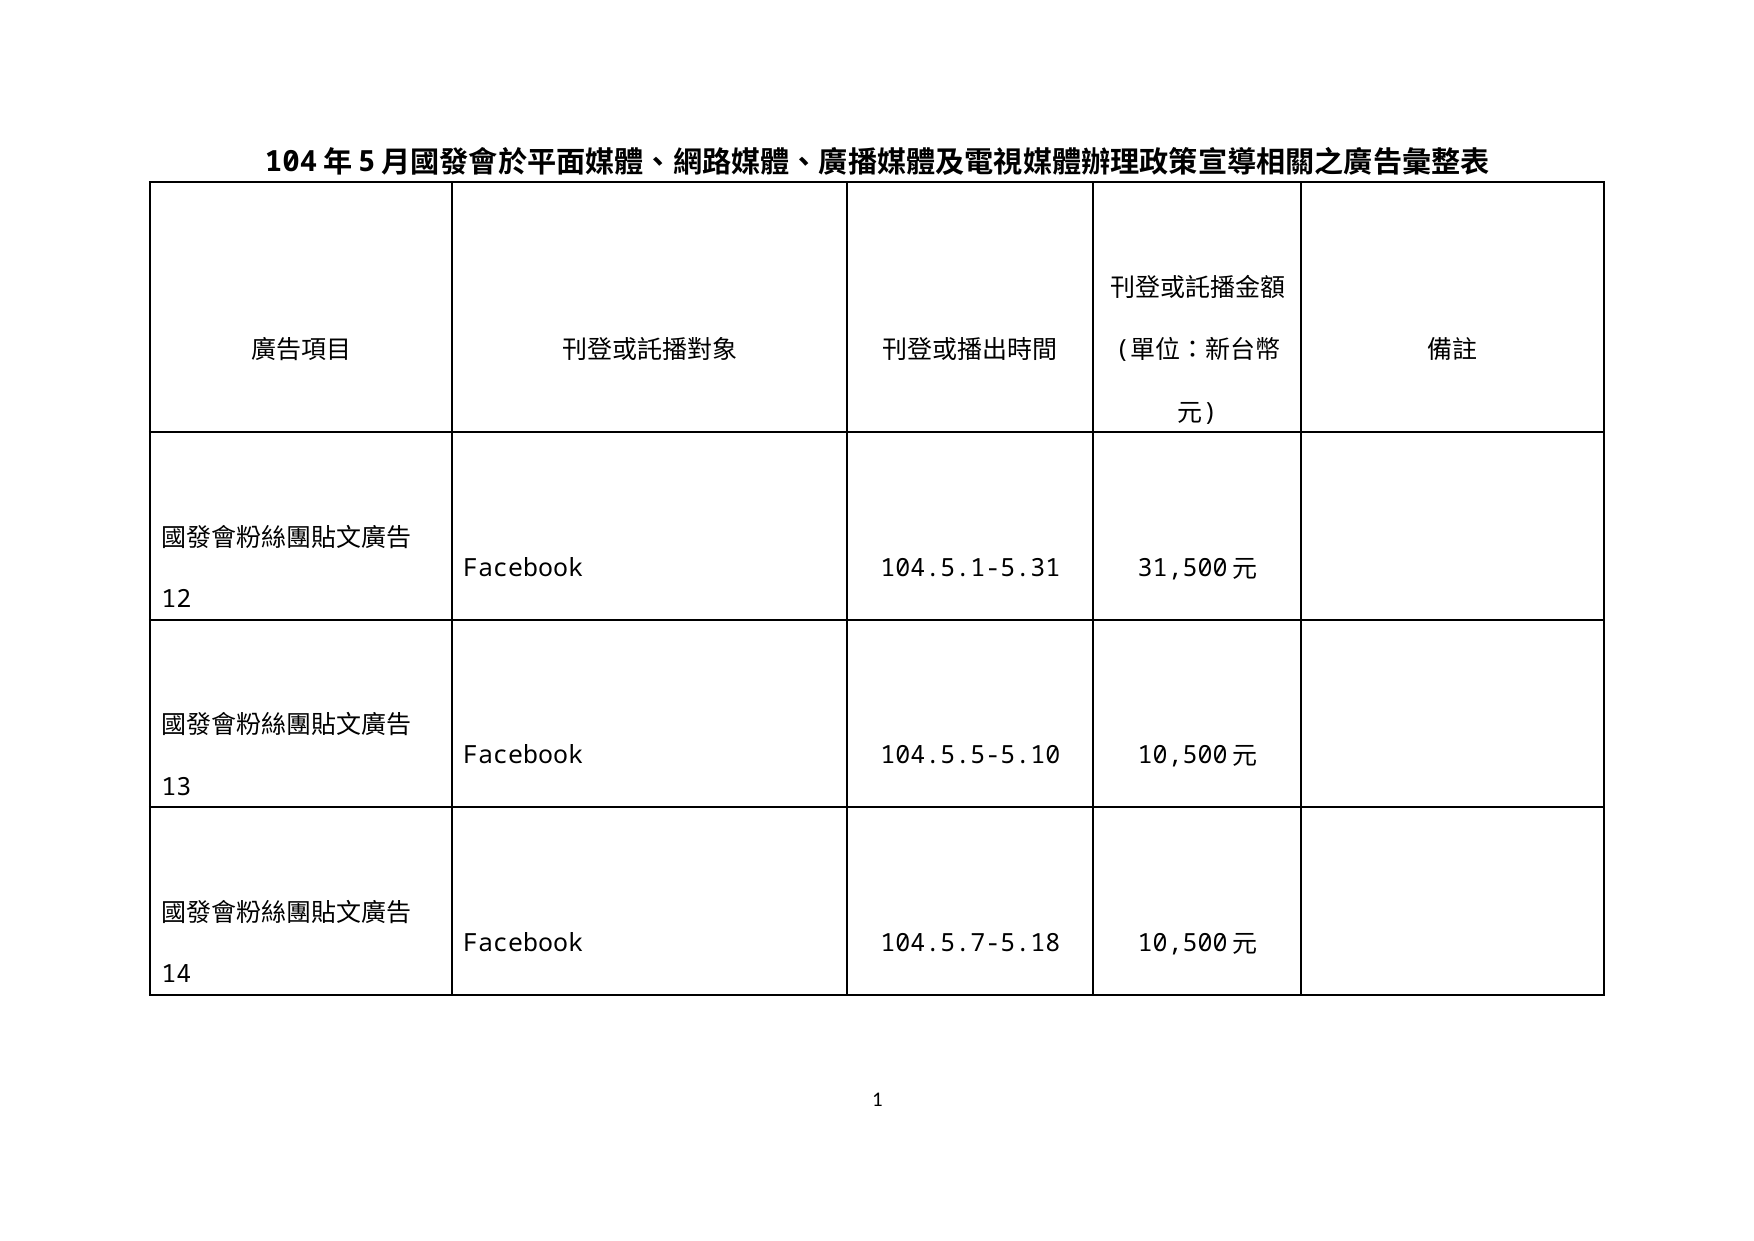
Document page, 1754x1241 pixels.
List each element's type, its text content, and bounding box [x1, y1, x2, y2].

table_cell 104.5.5-5.10 [848, 621, 1092, 806]
table_cell 104.5.1-5.31 [848, 433, 1092, 618]
table_cell 國發會粉絲團貼文廣告13 [151, 621, 451, 806]
table_cell 104.5.7-5.18 [848, 808, 1092, 993]
table_cell [1302, 433, 1603, 618]
table_header 刊登或託播金額 (單位：新台幣元) [1094, 183, 1300, 431]
table_header 刊登或託播對象 [453, 183, 846, 431]
table_cell 國發會粉絲團貼文廣告12 [151, 433, 451, 618]
table_header 刊登或播出時間 [848, 183, 1092, 431]
table_header 廣告項目 [151, 183, 451, 431]
table_cell [1302, 808, 1603, 993]
table_cell [1302, 621, 1603, 806]
table_header 備註 [1302, 183, 1603, 431]
table_cell 31,500元 [1094, 433, 1300, 618]
table_cell Facebook [453, 433, 846, 618]
text 104年5月國發會於平面媒體、網路媒體、廣播媒體及電視媒體辦理政策宣導相關之廣告彙整表 [150, 118, 1604, 181]
table_cell 國發會粉絲團貼文廣告14 [151, 808, 451, 993]
table_cell 10,500元 [1094, 808, 1300, 993]
table_cell Facebook [453, 621, 846, 806]
table_cell 10,500元 [1094, 621, 1300, 806]
table_cell Facebook [453, 808, 846, 993]
